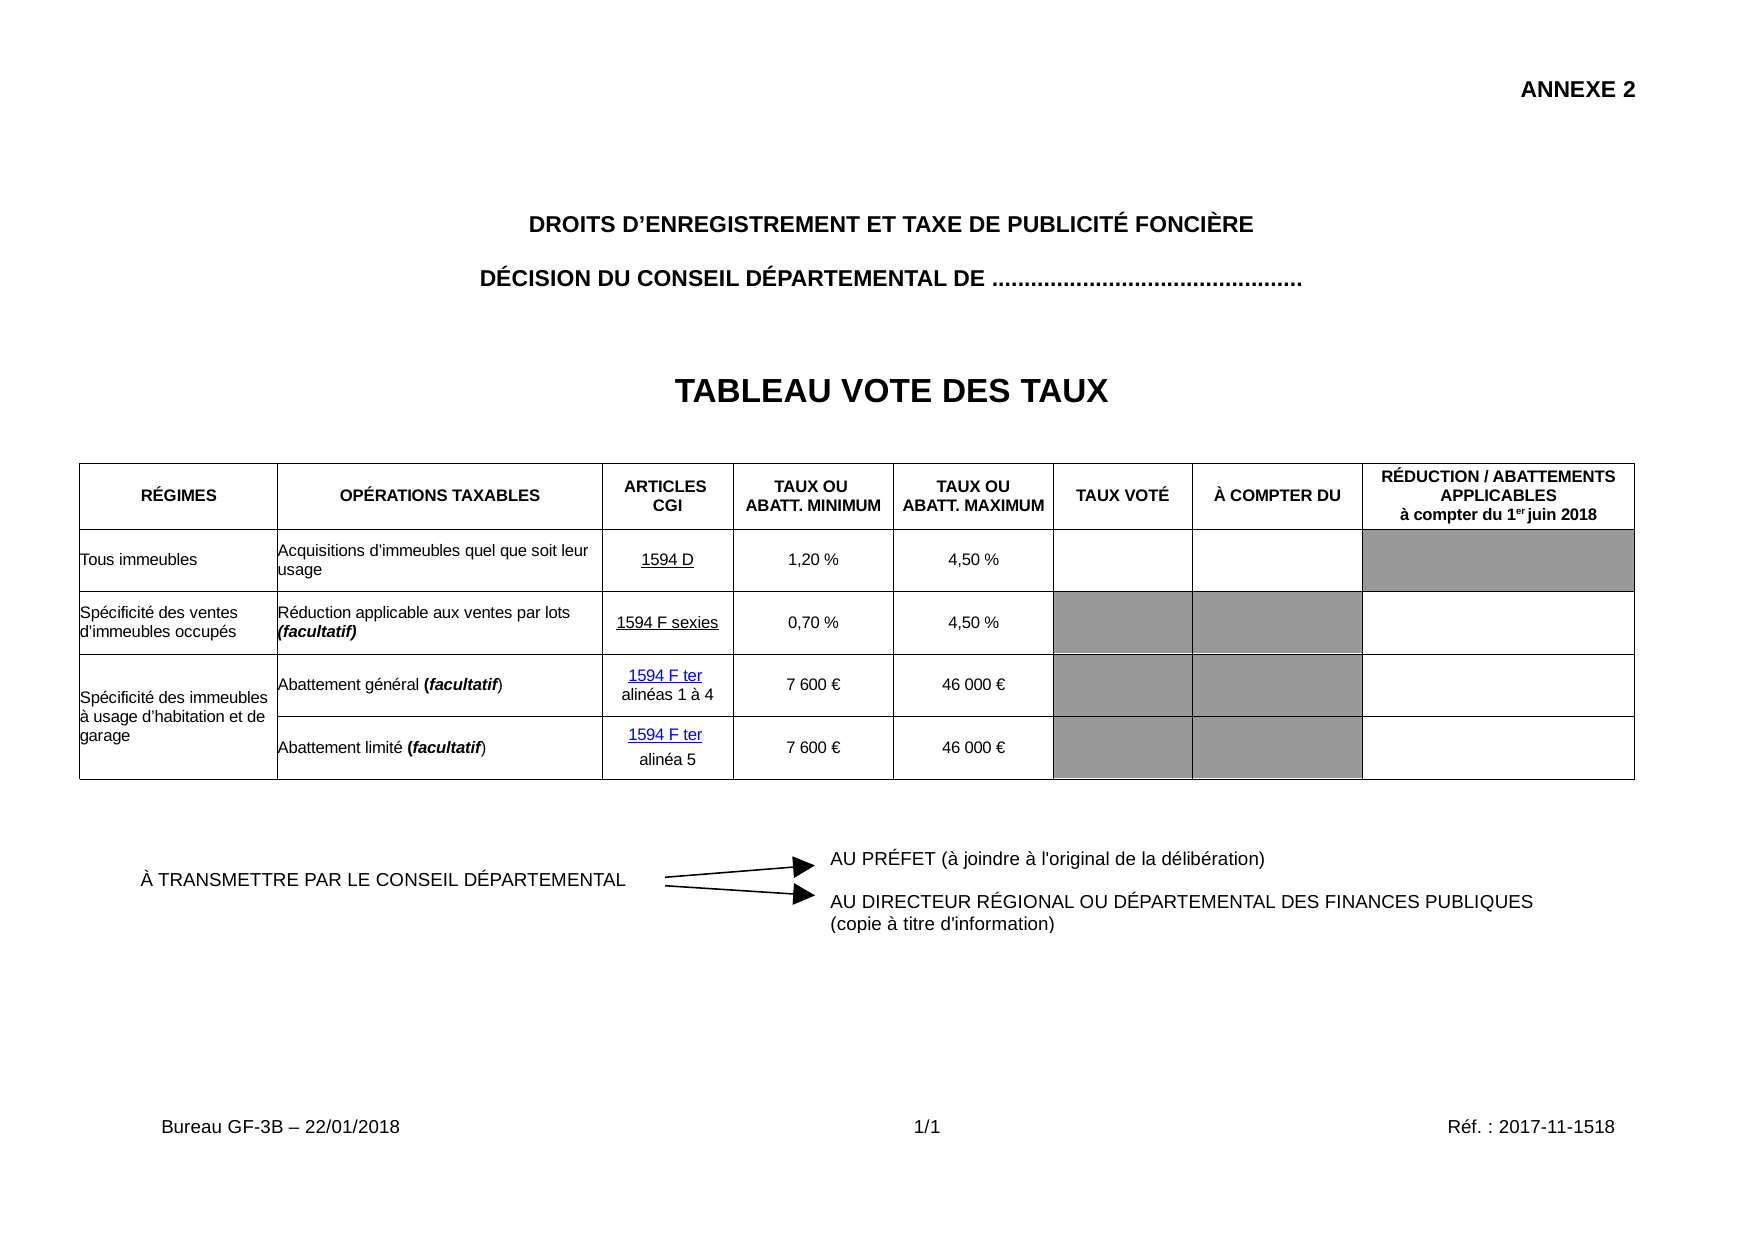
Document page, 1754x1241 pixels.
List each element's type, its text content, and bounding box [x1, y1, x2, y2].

table_cell Tous immeubles [80, 530, 277, 591]
table_cell 1,20 % [734, 530, 893, 591]
table_cell 46 000 € [894, 717, 1053, 778]
table_cell [1193, 717, 1362, 778]
table_cell Spécificité des ventes d’immeubles occupés [80, 592, 277, 653]
text Tableau Vote des taux [148, 371, 1636, 410]
table_cell Abattement général (facultatif) [278, 655, 602, 716]
table_cell [1363, 530, 1634, 591]
table_cell Spécificité des immeubles à usage d’habitation et de garage [80, 655, 277, 778]
table_cell 1594 F ter alinéas 1 à 4 [603, 655, 733, 716]
table_cell 4,50 % [894, 530, 1053, 591]
table_cell 1594 D [603, 530, 733, 591]
table_header TAUX OU ABATT. MAXIMUM [894, 464, 1053, 528]
table_cell 1594 F sexies [603, 592, 733, 653]
table_cell Réduction applicable aux ventes par lots (facultatif) [278, 592, 602, 653]
table_cell [1363, 592, 1634, 613]
table_cell [1054, 655, 1192, 716]
table_cell 7 600 € [734, 717, 893, 778]
table_cell [1363, 632, 1634, 653]
table_cell 1594 F ter alinéa 5 [603, 717, 733, 778]
table_cell [1363, 655, 1634, 716]
text DÉCISION DU CONSEIL DÉPARTEMENTAL DE ................................................ [148, 264, 1636, 292]
table_header À TRANSMETTRE PAR LE CONSEIL DÉPARTEMENTAL [140, 848, 830, 933]
table_header AU PRÉFET (à joindre à l'original de la délibération) AU DIRECTEUR RÉGIONAL OU DÉPARTEMENTAL DES FINANCES PUBLIQUES (copie à titre d'information) [830, 848, 1623, 933]
table_header À COMPTER DU [1193, 464, 1362, 528]
table_cell 7 600 € [734, 655, 893, 716]
table_header TAUX OU ABATT. MINIMUM [734, 464, 893, 528]
table_cell [1193, 655, 1362, 716]
table_header RÉDUCTION / ABATTEMENTS APPLICABLES à compter du 1er juin 2018 [1363, 464, 1634, 528]
table_cell [1054, 592, 1192, 653]
table_cell [1193, 530, 1362, 591]
text DROITS D’ENREGISTREMENT ET TAXE DE PUBLICITÉ FONCIÈRE [148, 210, 1636, 237]
table_header RÉGIMES [80, 464, 277, 528]
table_header TAUX VOTÉ [1054, 464, 1192, 528]
table_cell [1363, 717, 1634, 778]
table_cell [1054, 530, 1192, 591]
table_cell 46 000 € [894, 655, 1053, 716]
table_cell Abattement limité (facultatif) [278, 717, 602, 778]
table_header ARTICLES CGI [603, 464, 733, 528]
table_cell [1193, 592, 1362, 653]
table_cell [1054, 717, 1192, 778]
table_cell 4,50 % [894, 592, 1053, 653]
table_header OPÉRATIONS TAXABLES [278, 464, 602, 528]
table_cell Acquisitions d’immeubles quel que soit leur usage [278, 530, 602, 591]
table_cell 0,70 % [734, 592, 893, 653]
